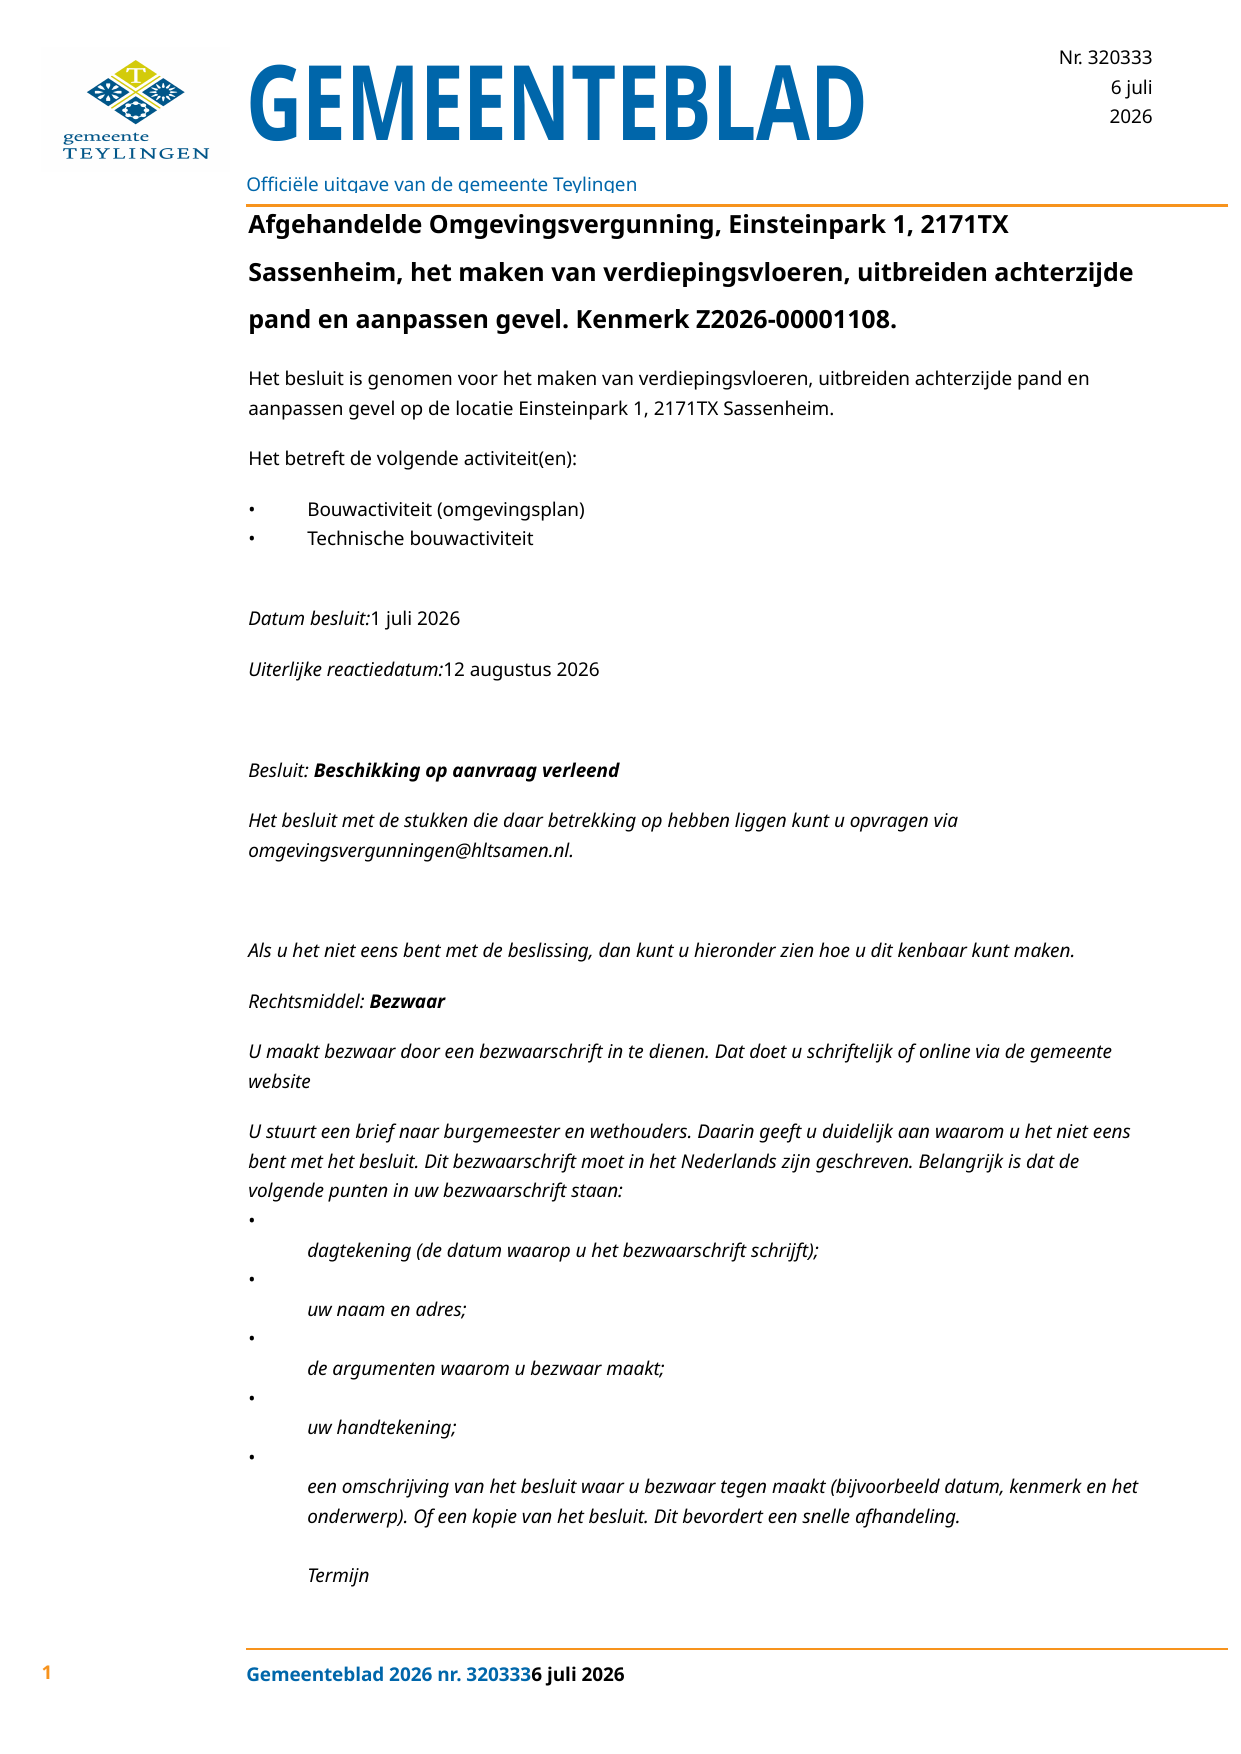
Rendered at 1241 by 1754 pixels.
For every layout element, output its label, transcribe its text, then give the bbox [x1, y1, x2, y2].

text Afgehandelde Omgevingsvergunning, Einsteinpark 1, 2171TX Sassenheim, het maken van verdiepingsvloeren, uitbreiden achterzijde pand en aanpassen gevel. Kenmerk Z2026-00001108. [248, 207, 1152, 336]
text Uiterlijke reactiedatum:12 augustus 2026 [248, 656, 1152, 682]
text Rechtsmiddel: Bezwaar [248, 988, 1152, 1014]
text Het besluit met de stukken die daar betrekking op hebben liggen kunt u opvragen via omgevingsvergunningen@hltsamen.nl. [248, 807, 1152, 862]
list uw naam en adres; [248, 1296, 1152, 1322]
text Het besluit is genomen voor het maken van verdiepingsvloeren, uitbreiden achterzijde pand en aanpassen gevel op de locatie Einsteinpark 1, 2171TX Sassenheim. [248, 366, 1152, 421]
list Termijn [248, 1562, 1152, 1588]
text Als u het niet eens bent met de beslissing, dan kunt u hieronder zien hoe u dit kenbaar kunt maken. [248, 938, 1152, 963]
list Technische bouwactiviteit [248, 526, 1152, 551]
list Bouwactiviteit (omgevingsplan) [248, 496, 1152, 522]
text Datum besluit:1 juli 2026 [248, 606, 1152, 631]
text Besluit: Beschikking op aanvraag verleend [248, 757, 1152, 782]
list dagtekening (de datum waarop u het bezwaarschrift schrijft); [248, 1237, 1152, 1262]
text U stuurt een brief naar burgemeester en wethouders. Daarin geeft u duidelijk aan waarom u het niet eens bent met het besluit. Dit bezwaarschrift moet in het Nederlands zijn geschreven. Belangrijk is dat de volgende punten in uw bezwaarschrift staan: [248, 1118, 1152, 1203]
text U maakt bezwaar door een bezwaarschrift in te dienen. Dat doet u schriftelijk of online via de gemeente website [248, 1038, 1152, 1094]
text Het betreft de volgende activiteit(en): [248, 446, 1152, 471]
list de argumenten waarom u bezwaar maakt; [248, 1355, 1152, 1381]
list een omschrijving van het besluit waar u bezwaar tegen maakt (bijvoorbeeld datum, kenmerk en het onderwerp). Of een kopie van het besluit. Dit bevordert een snelle afhandeling. [248, 1473, 1152, 1529]
list uw handtekening; [248, 1414, 1152, 1440]
picture [41, 47, 231, 172]
